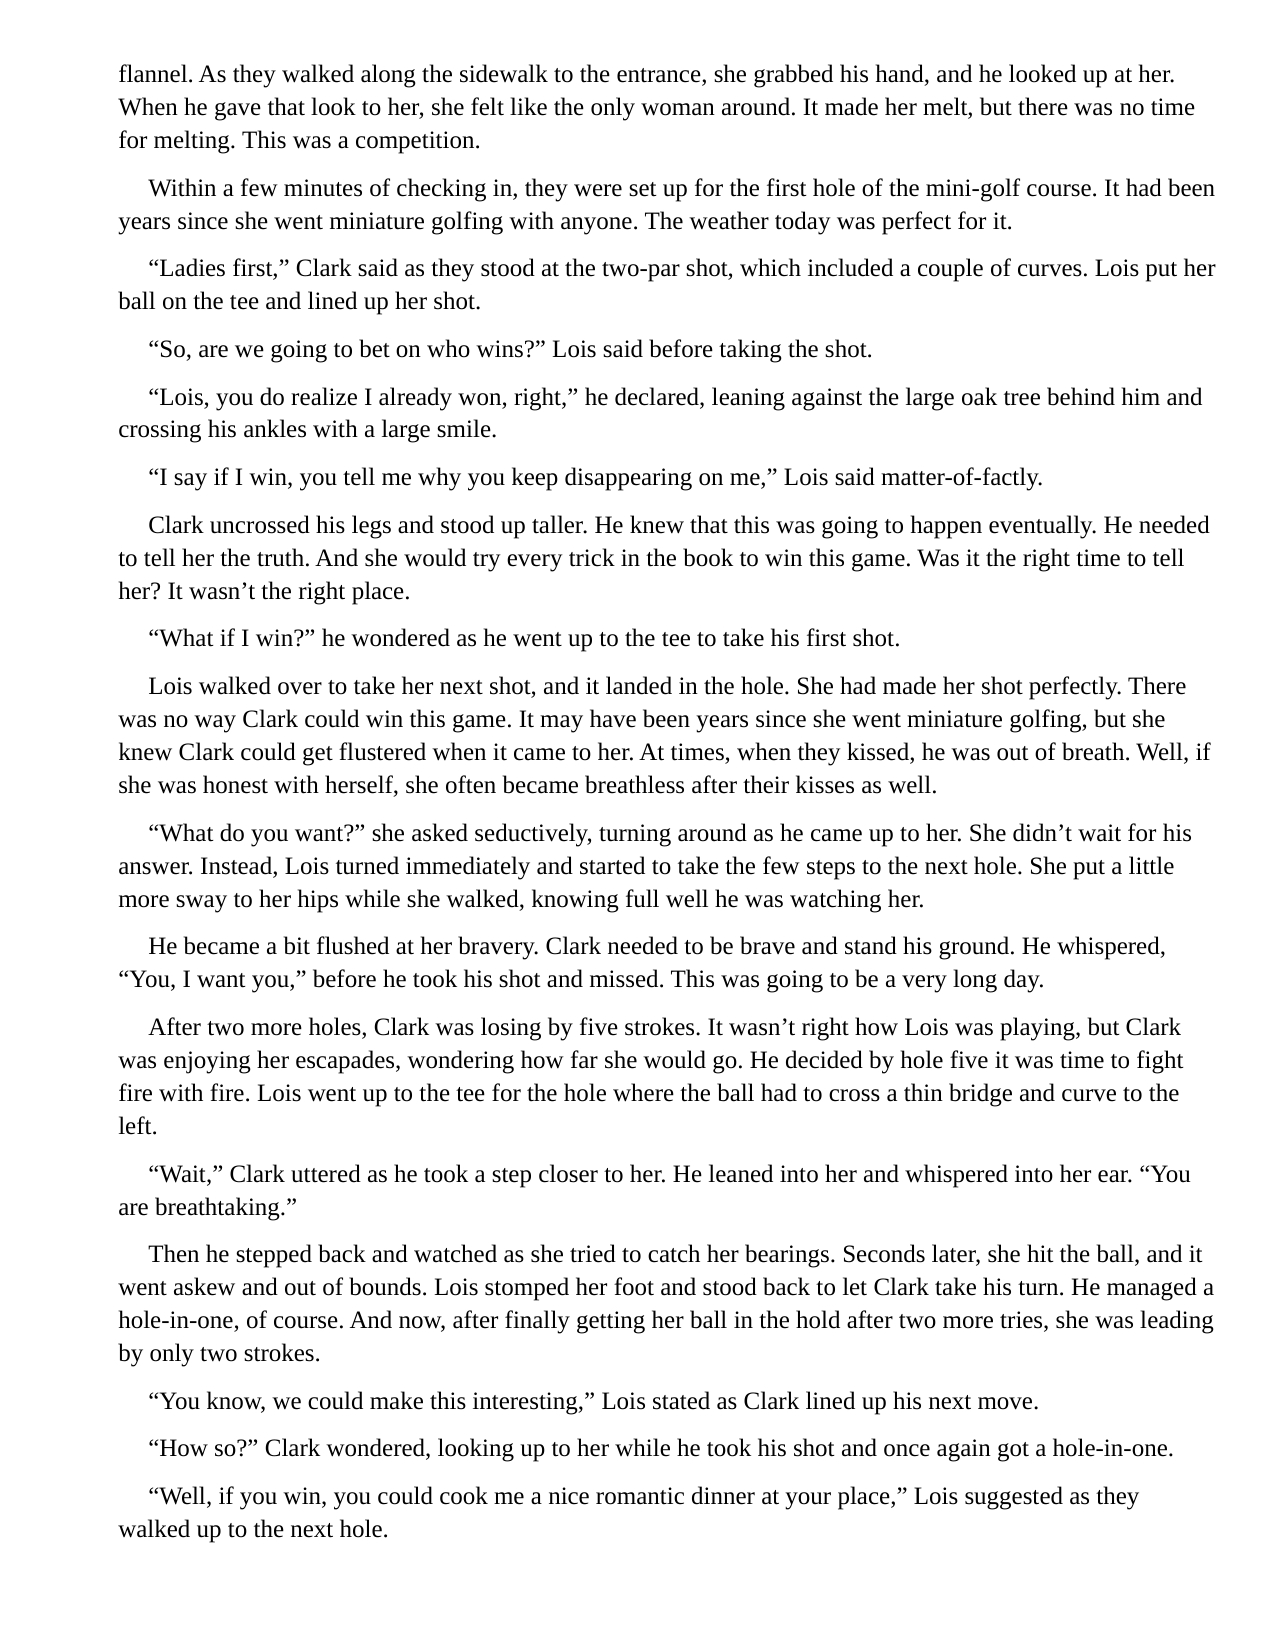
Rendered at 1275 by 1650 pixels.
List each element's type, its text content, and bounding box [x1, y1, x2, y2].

text flannel. As they walked along the sidewalk to the entrance, she grabbed his hand, and he looked up at her. When he gave that look to her, she felt like the only woman around. It made her melt, but there was no time for melting. This was a competition. [118, 59, 1216, 154]
text After two more holes, Clark was losing by five strokes. It wasn’t right how Lois was playing, but Clark was enjoying her escapades, wondering how far she would go. He decided by hole five it was time to fight fire with fire. Lois went up to the tee for the hole where the ball had to cross a thin bridge and curve to the left. [118, 1012, 1216, 1140]
text “Wait,” Clark uttered as he took a step closer to her. He leaned into her and whispered into her ear. “You are breathtaking.” [118, 1159, 1216, 1220]
text Lois walked over to take her next shot, and it landed in the hole. She had made her shot perfectly. There was no way Clark could win this game. It may have been years since she went miniature golfing, but she knew Clark could get flustered when it came to her. At times, when they kissed, he was out of breath. Well, if she was honest with herself, she often became breathless after their kisses as well. [118, 671, 1216, 799]
text “Lois, you do realize I already won, right,” he declared, leaning against the large oak tree behind him and crossing his ankles with a large smile. [118, 382, 1216, 443]
text “What do you want?” she asked seductively, turning around as he came up to her. She didn’t wait for his answer. Instead, Lois turned immediately and started to take the few steps to the next hole. She put a little more sway to her hips while she walked, knowing full well he was watching her. [118, 818, 1216, 912]
text “I say if I win, you tell me why you keep disappearing on me,” Lois said matter-of-factly. [118, 462, 1216, 491]
text “So, are we going to bet on who wins?” Lois said before taking the shot. [118, 334, 1216, 363]
text “How so?” Clark wondered, looking up to her while he took his shot and once again got a hole-in-one. [118, 1433, 1216, 1462]
text “What if I win?” he wondered as he went up to the tee to take his first shot. [118, 623, 1216, 652]
text He became a bit flushed at her bravery. Clark needed to be brave and stand his ground. He whispered, “You, I want you,” before he took his shot and missed. This was going to be a very long day. [118, 931, 1216, 993]
text “Well, if you win, you could cook me a nice romantic dinner at your place,” Lois suggested as they walked up to the next hole. [118, 1481, 1216, 1543]
text Then he stepped back and watched as she tried to catch her bearings. Seconds later, she hit the ball, and it went askew and out of bounds. Lois stomped her foot and stood back to let Clark take his turn. He managed a hole-in-one, of course. And now, after finally getting her ball in the hold after two more tries, she was leading by only two strokes. [118, 1239, 1216, 1367]
text “Ladies first,” Clark said as they stood at the two-par shot, which included a couple of curves. Lois put her ball on the tee and lined up her shot. [118, 253, 1216, 315]
text Clark uncrossed his legs and stood up taller. He knew that this was going to happen eventually. He needed to tell her the truth. And she would try every trick in the book to win this game. Was it the right time to tell her? It wasn’t the right place. [118, 510, 1216, 604]
text “You know, we could make this interesting,” Lois stated as Clark lined up his next move. [118, 1386, 1216, 1415]
text Within a few minutes of checking in, they were set up for the first hole of the mini-golf course. It had been years since she went miniature golfing with anyone. The weather today was perfect for it. [118, 173, 1216, 234]
